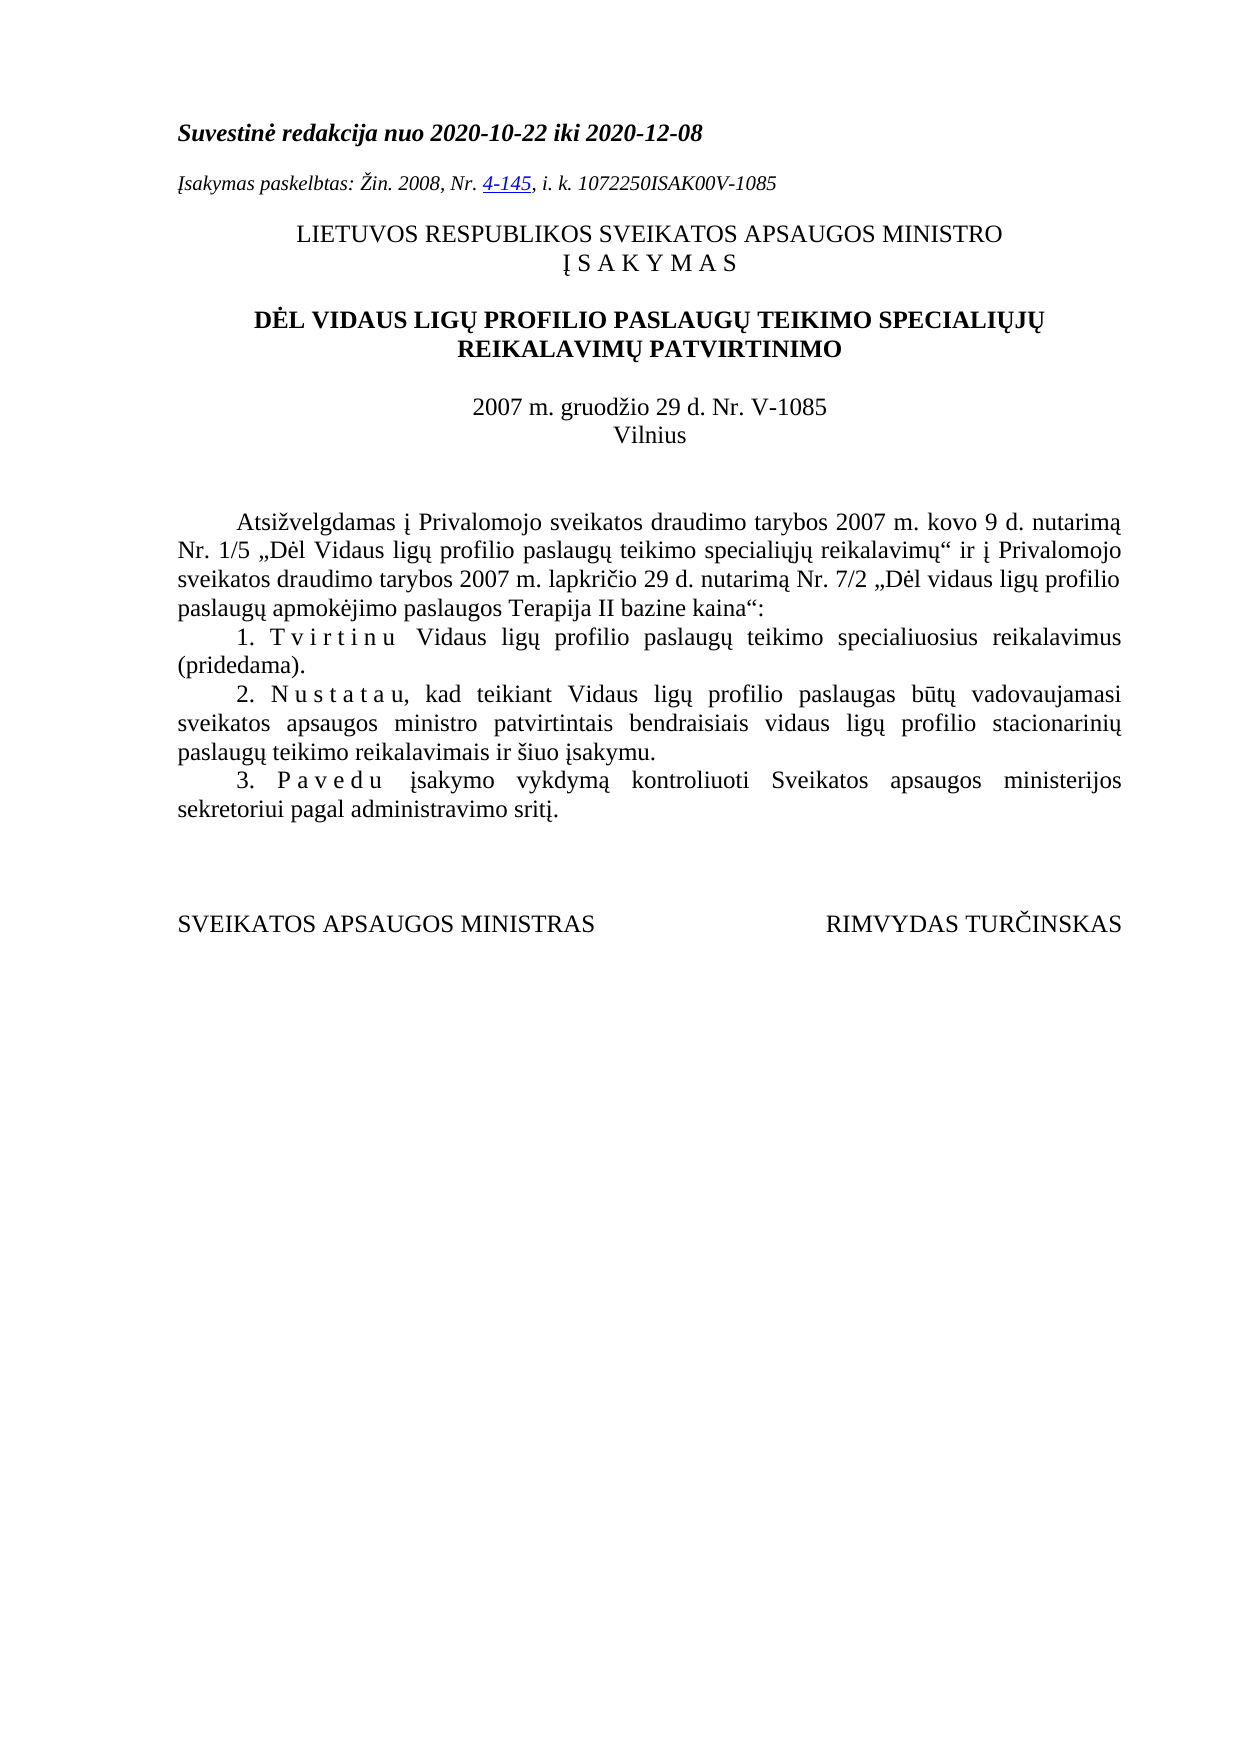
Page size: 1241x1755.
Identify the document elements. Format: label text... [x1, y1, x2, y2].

text Įsakymas paskelbtas: Žin. 2008, Nr. 4-145, i. k. 1072250ISAK00V-1085 [177, 171, 1122, 195]
text Atsižvelgdamas į Privalomojo sveikatos draudimo tarybos 2007 m. kovo 9 d. nutarimą Nr. 1/5 „Dėl Vidaus ligų profilio paslaugų teikimo specialiųjų reikalavimų“ ir į Privalomojo sveikatos draudimo tarybos 2007 m. lapkričio 29 d. nutarimą Nr. 7/2 „Dėl vidaus ligų profilio paslaugų apmokėjimo paslaugos Terapija II bazine kaina“: [177, 507, 1122, 622]
text DĖL VIDAUS LIGŲ PROFILIO PASLAUGŲ TEIKIMO SPECIALIŲJŲ REIKALAVIMŲ PATVIRTINIMO [177, 305, 1122, 363]
text ĮSAKYMAS [177, 248, 1122, 277]
text 1. Tvirtinu Vidaus ligų profilio paslaugų teikimo specialiuosius reikalavimus (pridedama). [177, 622, 1122, 679]
text 3. Pavedu įsakymo vykdymą kontroliuoti Sveikatos apsaugos ministerijos sekretoriui pagal administravimo sritį. [177, 765, 1122, 823]
text 2. Nustatau, kad teikiant Vidaus ligų profilio paslaugas būtų vadovaujamasi sveikatos apsaugos ministro patvirtintais bendraisiais vidaus ligų profilio stacionarinių paslaugų teikimo reikalavimais ir šiuo įsakymu. [177, 679, 1122, 765]
text LIETUVOS RESPUBLIKOS SVEIKATOS APSAUGOS MINISTRO [177, 219, 1122, 248]
text SVEIKATOS APSAUGOS MINISTRAS RIMVYDAS TURČINSKAS [177, 909, 1122, 938]
text Suvestinė redakcija nuo 2020-10-22 iki 2020-12-08 [177, 118, 1122, 147]
text Vilnius [177, 420, 1122, 449]
text 2007 m. gruodžio 29 d. Nr. V-1085 [177, 392, 1122, 420]
